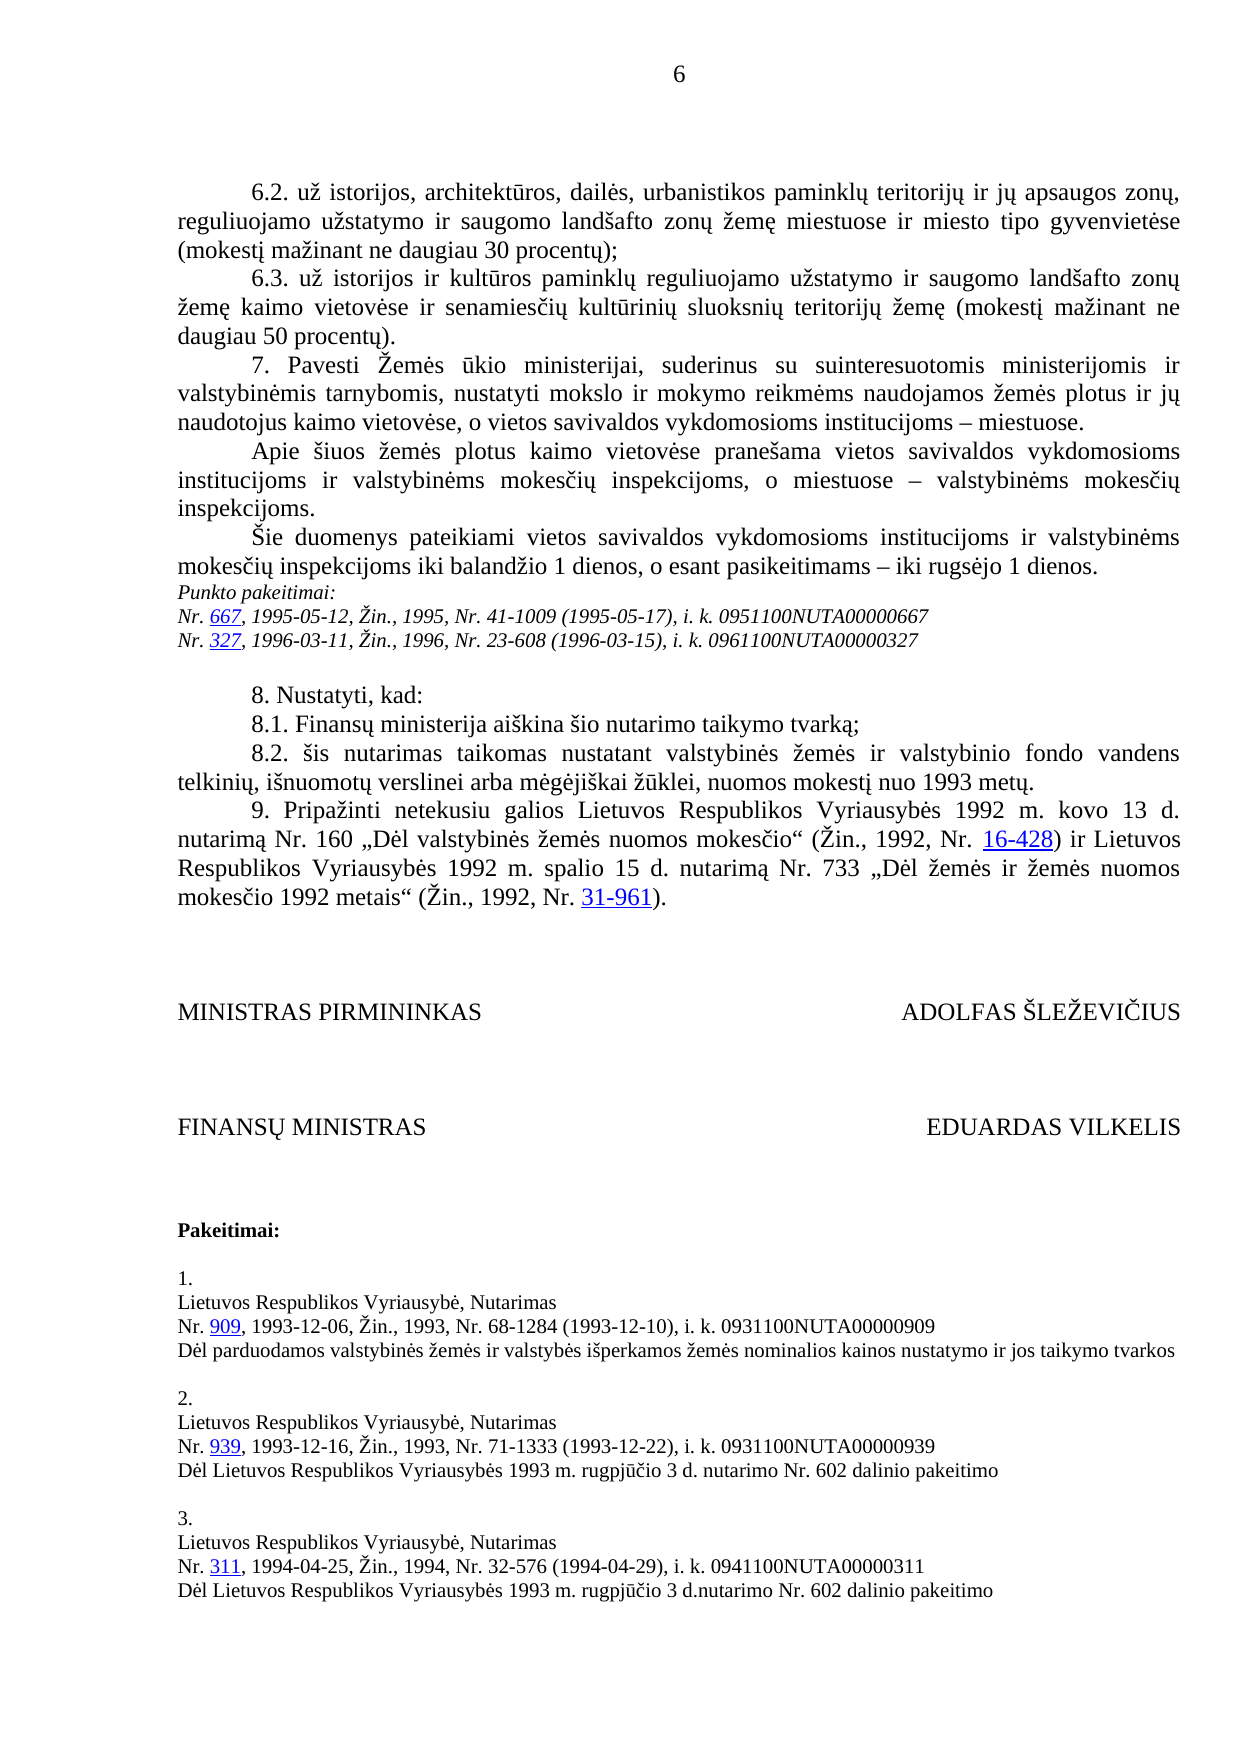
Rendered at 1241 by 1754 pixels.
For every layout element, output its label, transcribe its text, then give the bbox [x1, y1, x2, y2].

text Dėl parduodamos valstybinės žemės ir valstybės išperkamos žemės nominalios kainos nustatymo ir jos taikymo tvarkos [177, 1338, 1181, 1362]
text Nr. 939, 1993-12-16, Žin., 1993, Nr. 71-1333 (1993-12-22), i. k. 0931100NUTA00000939 [177, 1434, 1181, 1458]
text FINANSŲ MINISTRAS EDUARDAS VILKELIS [177, 1112, 1181, 1141]
text Punkto pakeitimai: [177, 580, 1181, 604]
text Lietuvos Respublikos Vyriausybė, Nutarimas [177, 1410, 1181, 1434]
text 8.2. šis nutarimas taikomas nustatant valstybinės žemės ir valstybinio fondo vandens telkinių, išnuomotų verslinei arba mėgėjiškai žūklei, nuomos mokestį nuo 1993 metų. [177, 738, 1181, 796]
text Lietuvos Respublikos Vyriausybė, Nutarimas [177, 1530, 1181, 1554]
text 9. Pripažinti netekusiu galios Lietuvos Respublikos Vyriausybės 1992 m. kovo 13 d. nutarimą Nr. 160 „Dėl valstybinės žemės nuomos mokesčio“ (Žin., 1992, Nr. 16-428) ir Lietuvos Respublikos Vyriausybės 1992 m. spalio 15 d. nutarimą Nr. 733 „Dėl žemės ir žemės nuomos mokesčio 1992 metais“ (Žin., 1992, Nr. 31-961). [177, 796, 1181, 911]
text Dėl Lietuvos Respublikos Vyriausybės 1993 m. rugpjūčio 3 d. nutarimo Nr. 602 dalinio pakeitimo [177, 1458, 1181, 1482]
text 6.3. už istorijos ir kultūros paminklų reguliuojamo užstatymo ir saugomo landšafto zonų žemę kaimo vietovėse ir senamiesčių kultūrinių sluoksnių teritorijų žemę (mokestį mažinant ne daugiau 50 procentų). [177, 263, 1181, 350]
text Apie šiuos žemės plotus kaimo vietovėse pranešama vietos savivaldos vykdomosioms institucijoms ir valstybinėms mokesčių inspekcijoms, o miestuose – valstybinėms mokesčių inspekcijoms. [177, 436, 1181, 522]
text Pakeitimai: [177, 1217, 1181, 1242]
text 2. [177, 1386, 1181, 1410]
text 8. Nustatyti, kad: [177, 681, 1181, 709]
text Nr. 311, 1994-04-25, Žin., 1994, Nr. 32-576 (1994-04-29), i. k. 0941100NUTA00000311 [177, 1554, 1181, 1578]
text Lietuvos Respublikos Vyriausybė, Nutarimas [177, 1290, 1181, 1314]
text Nr. 909, 1993-12-06, Žin., 1993, Nr. 68-1284 (1993-12-10), i. k. 0931100NUTA00000909 [177, 1314, 1181, 1338]
text MINISTRAS PIRMININKAS ADOLFAS ŠLEŽEVIČIUS [177, 997, 1181, 1026]
text Nr. 327, 1996-03-11, Žin., 1996, Nr. 23-608 (1996-03-15), i. k. 0961100NUTA00000327 [177, 628, 1181, 652]
text Dėl Lietuvos Respublikos Vyriausybės 1993 m. rugpjūčio 3 d.nutarimo Nr. 602 dalinio pakeitimo [177, 1578, 1181, 1602]
text 7. Pavesti Žemės ūkio ministerijai, suderinus su suinteresuotomis ministerijomis ir valstybinėmis tarnybomis, nustatyti mokslo ir mokymo reikmėms naudojamos žemės plotus ir jų naudotojus kaimo vietovėse, o vietos savivaldos vykdomosioms institucijoms – miestuose. [177, 350, 1181, 436]
text 3. [177, 1506, 1181, 1530]
text 6.2. už istorijos, architektūros, dailės, urbanistikos paminklų teritorijų ir jų apsaugos zonų, reguliuojamo užstatymo ir saugomo landšafto zonų žemę miestuose ir miesto tipo gyvenvietėse (mokestį mažinant ne daugiau 30 procentų); [177, 177, 1181, 263]
text Šie duomenys pateikiami vietos savivaldos vykdomosioms institucijoms ir valstybinėms mokesčių inspekcijoms iki balandžio 1 dienos, o esant pasikeitimams – iki rugsėjo 1 dienos. [177, 522, 1181, 580]
text Nr. 667, 1995-05-12, Žin., 1995, Nr. 41-1009 (1995-05-17), i. k. 0951100NUTA00000667 [177, 604, 1181, 628]
text 8.1. Finansų ministerija aiškina šio nutarimo taikymo tvarką; [177, 709, 1181, 738]
text 1. [177, 1266, 1181, 1290]
